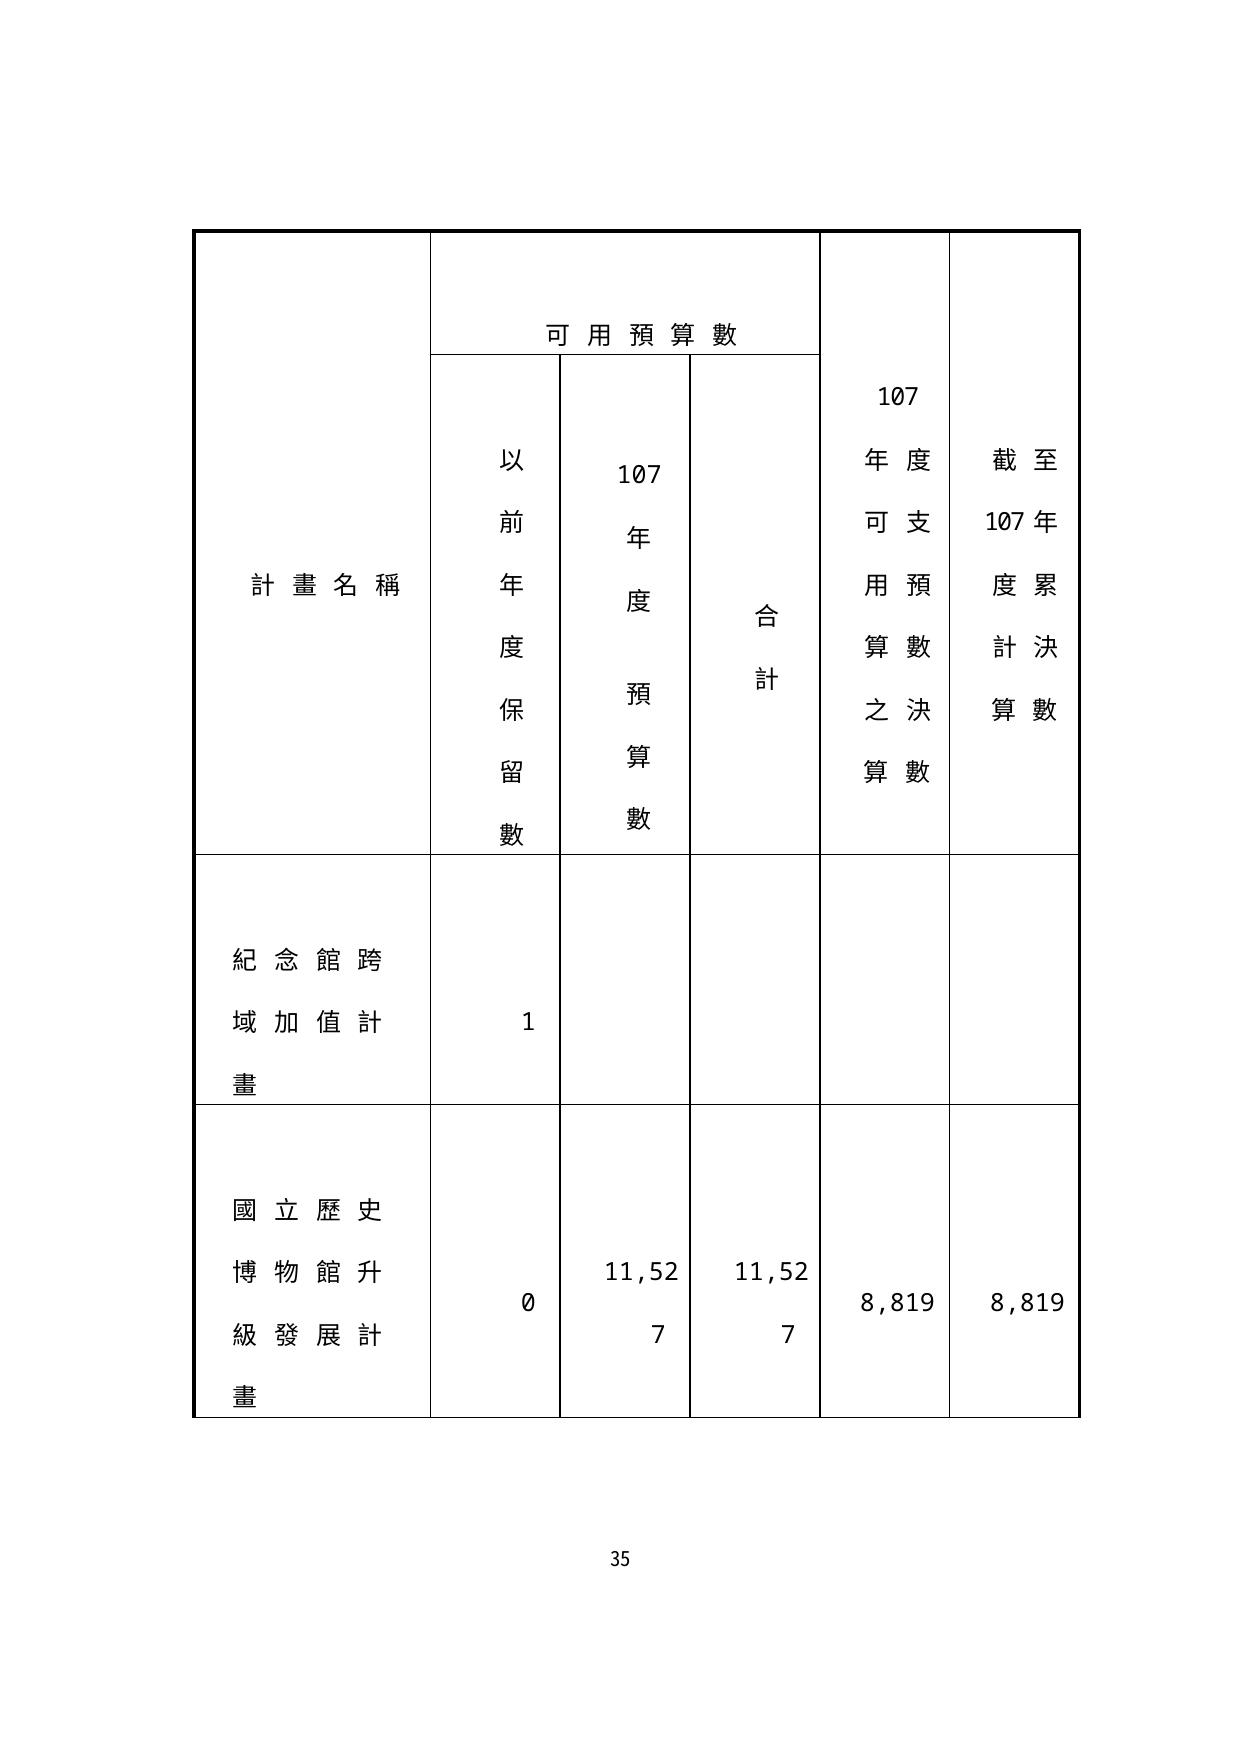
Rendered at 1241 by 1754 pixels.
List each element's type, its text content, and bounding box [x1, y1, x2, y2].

table_cell 國立歷史博物館升級發展計畫 [196, 1105, 430, 1417]
table_cell 8,819 [821, 1105, 949, 1417]
table_cell 11,527 [691, 1105, 819, 1417]
table_header 計畫名稱 [196, 233, 430, 854]
table_header 截至107年度累計決算數 [950, 233, 1078, 854]
table_cell 紀念館跨域加值計畫 [196, 855, 430, 1104]
table_cell [821, 855, 949, 1104]
table_header 可用預算數 [431, 233, 819, 354]
table_cell 11,527 [561, 1105, 689, 1417]
table_cell 0 [431, 1105, 559, 1417]
table_cell [561, 855, 689, 1104]
table_cell 1 [431, 855, 559, 1104]
table_cell [691, 855, 819, 1104]
table_cell [950, 855, 1078, 1104]
table_cell 107年度 預算數 [561, 355, 689, 854]
table_cell 合 計 [691, 355, 819, 854]
table_cell 以前年度 保留數 [431, 355, 559, 854]
table_header 107年度可支用預算數之決算數 [821, 233, 949, 854]
table_cell 8,819 [950, 1105, 1078, 1417]
